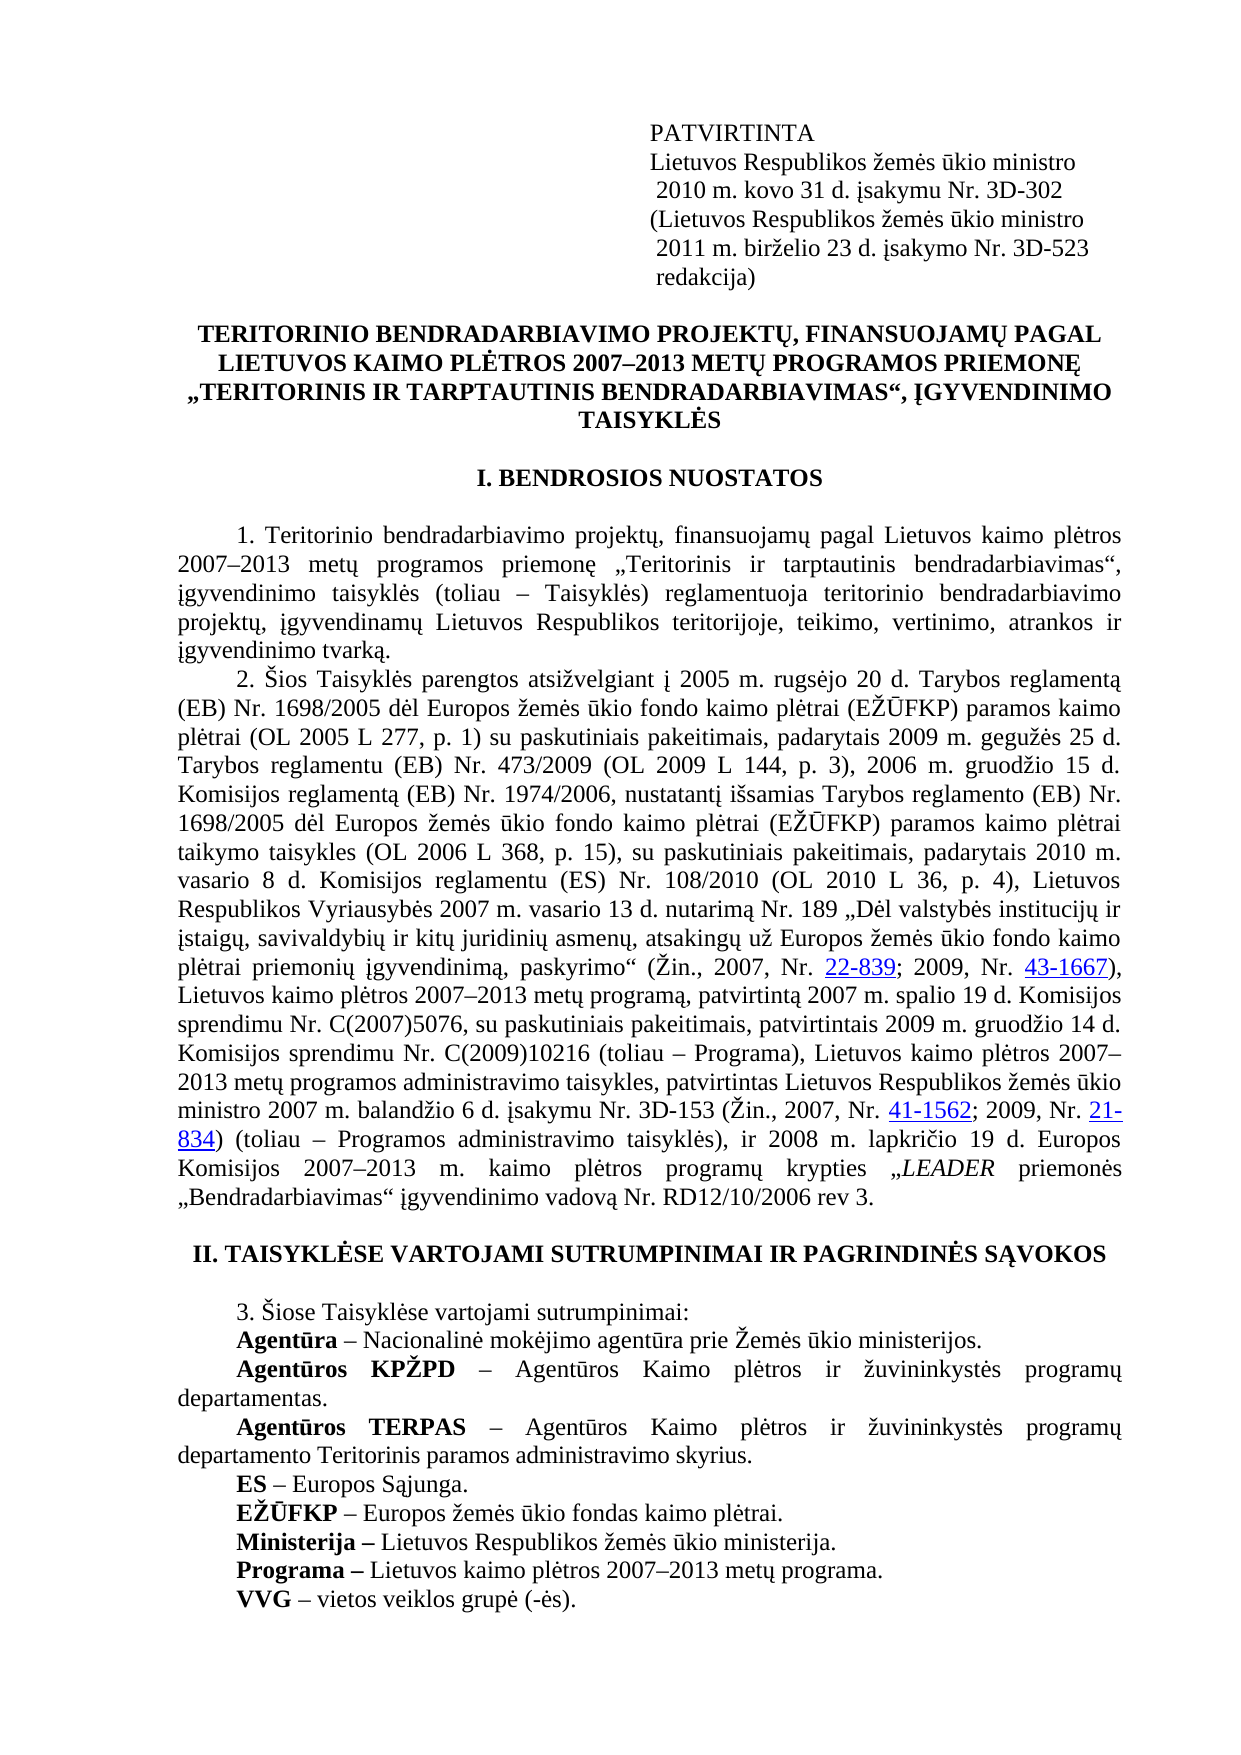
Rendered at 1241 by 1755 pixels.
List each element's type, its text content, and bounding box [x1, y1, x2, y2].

text 2011 m. birželio 23 d. įsakymo Nr. 3D-523 [649, 233, 1122, 262]
text VVG – vietos veiklos grupė (-ės). [177, 1584, 1122, 1613]
text Programa – Lietuvos kaimo plėtros 2007–2013 metų programa. [177, 1556, 1122, 1584]
text Lietuvos Respublikos žemės ūkio ministro [649, 147, 1122, 176]
text Ministerija – Lietuvos Respublikos žemės ūkio ministerija. [177, 1527, 1122, 1556]
text 2. Šios Taisyklės parengtos atsižvelgiant į 2005 m. rugsėjo 20 d. Tarybos reglamentą (EB) Nr. 1698/2005 dėl Europos žemės ūkio fondo kaimo plėtrai (EŽŪFKP) paramos kaimo plėtrai (OL 2005 L 277, p. 1) su paskutiniais pakeitimais, padarytais 2009 m. gegužės 25 d. Tarybos reglamentu (EB) Nr. 473/2009 (OL 2009 L 144, p. 3), 2006 m. gruodžio 15 d. Komisijos reglamentą (EB) Nr. 1974/2006, nustatantį išsamias Tarybos reglamento (EB) Nr. 1698/2005 dėl Europos žemės ūkio fondo kaimo plėtrai (EŽŪFKP) paramos kaimo plėtrai taikymo taisykles (OL 2006 L 368, p. 15), su paskutiniais pakeitimais, padarytais 2010 m. vasario 8 d. Komisijos reglamentu (ES) Nr. 108/2010 (OL 2010 L 36, p. 4), Lietuvos Respublikos Vyriausybės 2007 m. vasario 13 d. nutarimą Nr. 189 „Dėl valstybės institucijų ir įstaigų, savivaldybių ir kitų juridinių asmenų, atsakingų už Europos žemės ūkio fondo kaimo plėtrai priemonių įgyvendinimą, paskyrimo“ (Žin., 2007, Nr. 22-839; 2009, Nr. 43-1667), Lietuvos kaimo plėtros 2007–2013 metų programą, patvirtintą 2007 m. spalio 19 d. Komisijos sprendimu Nr. C(2007)5076, su paskutiniais pakeitimais, patvirtintais 2009 m. gruodžio 14 d. Komisijos sprendimu Nr. C(2009)10216 (toliau – Programa), Lietuvos kaimo plėtros 2007–2013 metų programos administravimo taisykles, patvirtintas Lietuvos Respublikos žemės ūkio ministro 2007 m. balandžio 6 d. įsakymu Nr. 3D-153 (Žin., 2007, Nr. 41-1562; 2009, Nr. 21-834) (toliau – Programos administravimo taisyklės), ir 2008 m. lapkričio 19 d. Europos Komisijos 2007–2013 m. kaimo plėtros programų krypties „LEADER priemonės „Bendradarbiavimas“ įgyvendinimo vadovą Nr. RD12/10/2006 rev 3. [177, 664, 1122, 1211]
text TERITORINIO BENDRADARBIAVIMO PROJEKTŲ, FINANSUOJAMŲ PAGAL LIETUVOS KAIMO PLĖTROS 2007–2013 METŲ PROGRAMOS PRIEMONĘ „TERITORINIS IR TARPTAUTINIS BENDRADARBIAVIMAS“, ĮGYVENDINIMO TAISYKLĖS [177, 319, 1122, 434]
text 1. Teritorinio bendradarbiavimo projektų, finansuojamų pagal Lietuvos kaimo plėtros 2007–2013 metų programos priemonę „Teritorinis ir tarptautinis bendradarbiavimas“, įgyvendinimo taisyklės (toliau – Taisyklės) reglamentuoja teritorinio bendradarbiavimo projektų, įgyvendinamų Lietuvos Respublikos teritorijoje, teikimo, vertinimo, atrankos ir įgyvendinimo tvarką. [177, 521, 1122, 664]
text redakcija) [649, 262, 1122, 291]
text 2010 m. kovo 31 d. įsakymu Nr. 3D-302 [649, 176, 1122, 204]
text Agentūros TERPAS – Agentūros Kaimo plėtros ir žuvininkystės programų departamento Teritorinis paramos administravimo skyrius. [177, 1412, 1122, 1469]
text II. taisyklėse vartojami sutrumpinimai ir pagrindinės SĄVOKOS [177, 1239, 1122, 1268]
text ES – Europos sąjunga. [177, 1469, 1122, 1498]
text (Lietuvos Respublikos žemės ūkio ministro [649, 204, 1122, 233]
text EŽŪFKP – Europos žemės ūkio fondas kaimo plėtrai. [177, 1498, 1122, 1527]
text PATVIRTINTA [649, 118, 1122, 147]
text Agentūros KPŽPD – Agentūros Kaimo plėtros ir žuvininkystės programų departamentas. [177, 1354, 1122, 1412]
text I. BENDROSIOS NUOSTATOS [177, 463, 1122, 492]
text Agentūra – Nacionalinė mokėjimo agentūra prie Žemės ūkio ministerijos. [177, 1326, 1122, 1354]
text 3. Šiose Taisyklėse vartojami sutrumpinimai: [177, 1297, 1122, 1326]
